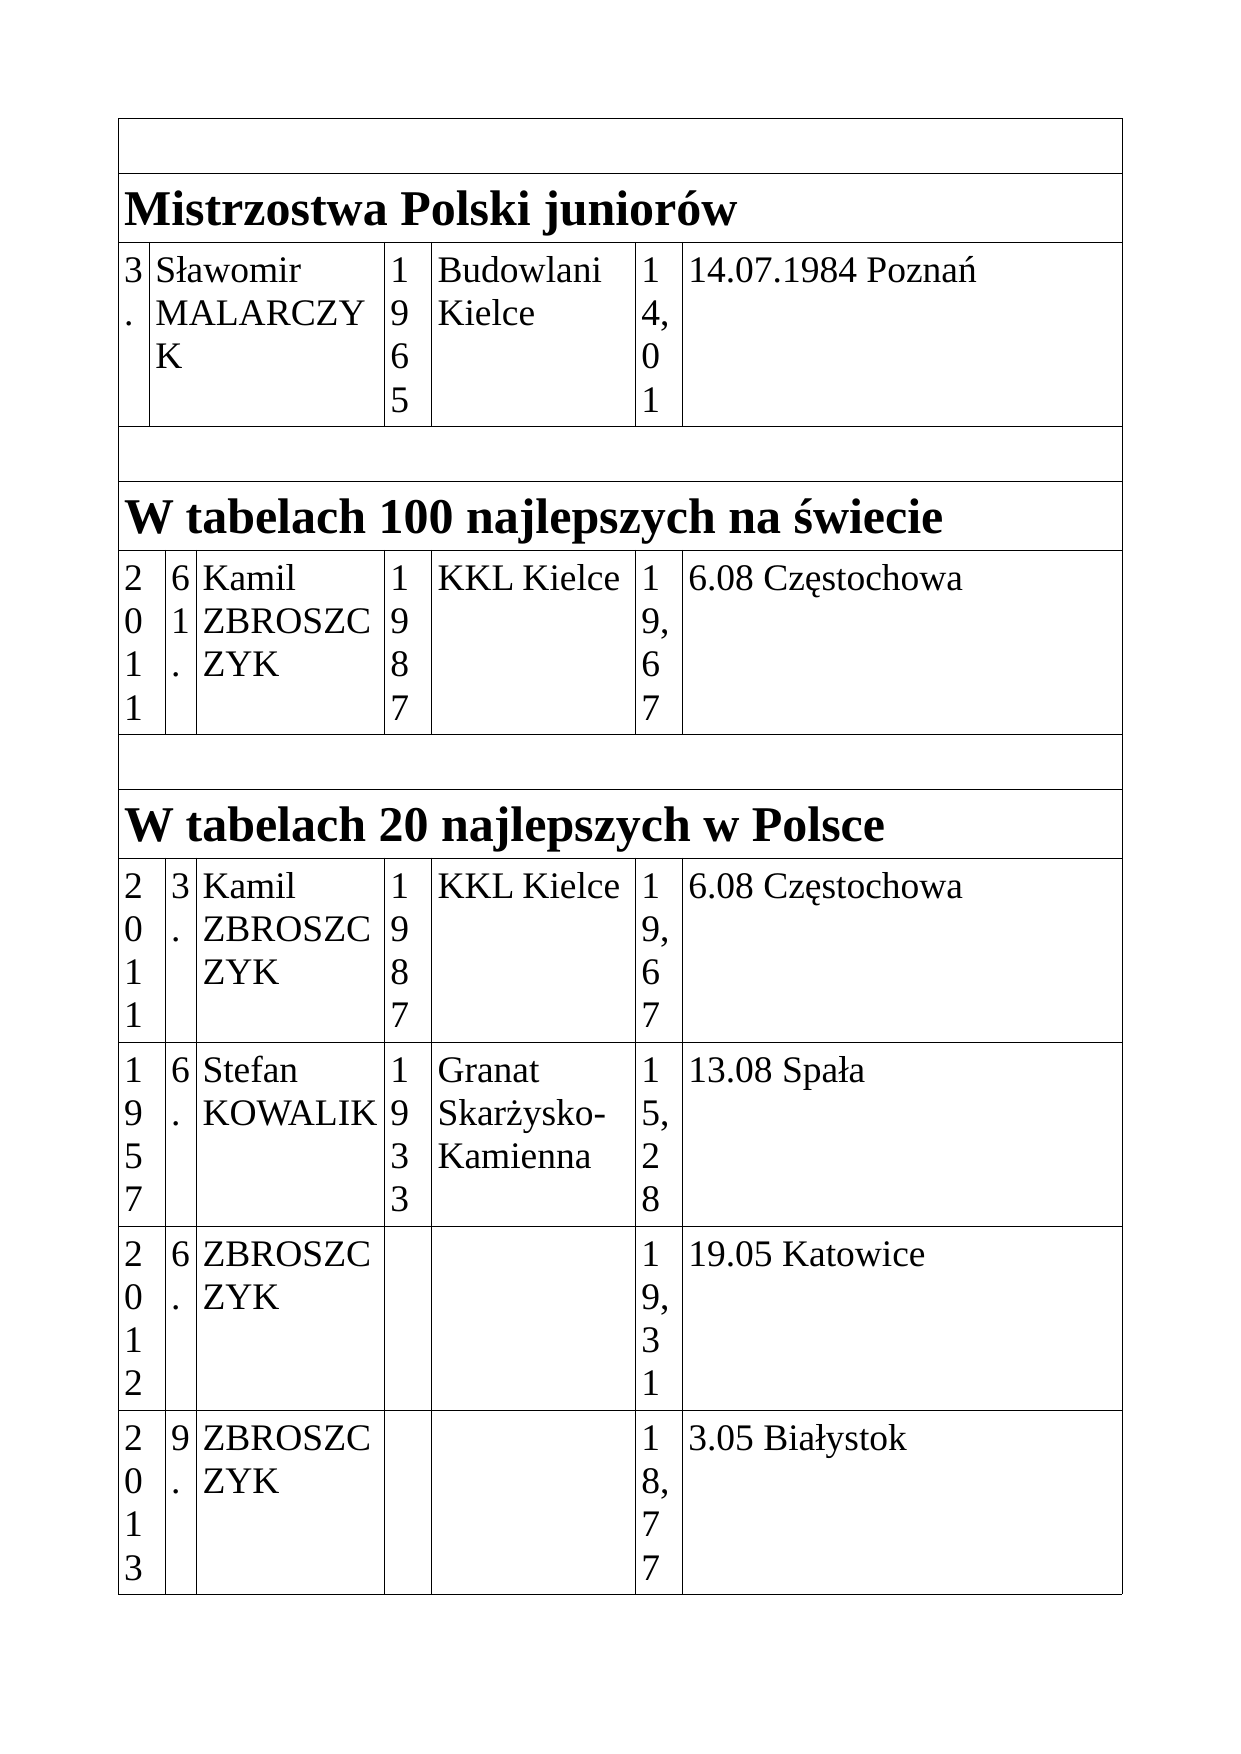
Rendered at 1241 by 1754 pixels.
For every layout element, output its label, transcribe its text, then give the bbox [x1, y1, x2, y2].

table_cell 18,77 [636, 1411, 682, 1594]
table_cell 3. [119, 243, 149, 426]
table_cell W tabelach 100 najlepszych na świecie [119, 482, 1122, 550]
table_cell W tabelach 20 najlepszych w Polsce [119, 790, 1122, 857]
table_cell Budowlani Kielce [432, 243, 635, 426]
table_cell 3. [166, 859, 196, 1042]
table_cell [432, 1411, 635, 1594]
table_cell Stefan KOWALIK [197, 1043, 384, 1226]
table_cell 14.07.1984 Poznań [683, 243, 1122, 426]
table_cell 2012 [119, 1227, 165, 1410]
table_cell 61. [166, 551, 196, 734]
table_cell 19,67 [636, 859, 682, 1042]
table_cell ZBROSZCZYK [197, 1227, 384, 1410]
table_cell 1933 [385, 1043, 431, 1226]
table_cell 6. [166, 1043, 196, 1226]
table_cell Mistrzostwa Polski juniorów [119, 174, 1122, 242]
table_cell 19,67 [636, 551, 682, 734]
table_cell 6.08 Częstochowa [683, 551, 1122, 734]
table_cell 2013 [119, 1411, 165, 1594]
table_cell 1987 [385, 859, 431, 1042]
table_cell 2011 [119, 859, 165, 1042]
table_cell 19.05 Katowice [683, 1227, 1122, 1410]
table_cell 19,31 [636, 1227, 682, 1410]
table_cell 6.08 Częstochowa [683, 859, 1122, 1042]
table_cell [119, 735, 1122, 788]
table_cell 3.05 Białystok [683, 1411, 1122, 1594]
table_cell [385, 1227, 431, 1410]
table_cell Kamil ZBROSZCZYK [197, 551, 384, 734]
table_cell ZBROSZCZYK [197, 1411, 384, 1594]
table_cell [385, 1411, 431, 1594]
table_cell 1987 [385, 551, 431, 734]
table_cell 15,28 [636, 1043, 682, 1226]
table_cell [432, 1227, 635, 1410]
table_cell Sławomir MALARCZYK [150, 243, 384, 426]
table_cell KKL Kielce [432, 551, 635, 734]
table_cell [119, 119, 1122, 173]
table_cell 9. [166, 1411, 196, 1594]
table_cell 13.08 Spała [683, 1043, 1122, 1226]
table_cell 2011 [119, 551, 165, 734]
table_cell 1965 [385, 243, 431, 426]
table_cell 6. [166, 1227, 196, 1410]
table_cell Kamil ZBROSZCZYK [197, 859, 384, 1042]
table_cell 14,01 [636, 243, 682, 426]
table_cell KKL Kielce [432, 859, 635, 1042]
table_cell Granat Skarżysko-Kamienna [432, 1043, 635, 1226]
table_cell 1957 [119, 1043, 165, 1226]
table_cell [119, 427, 1122, 481]
